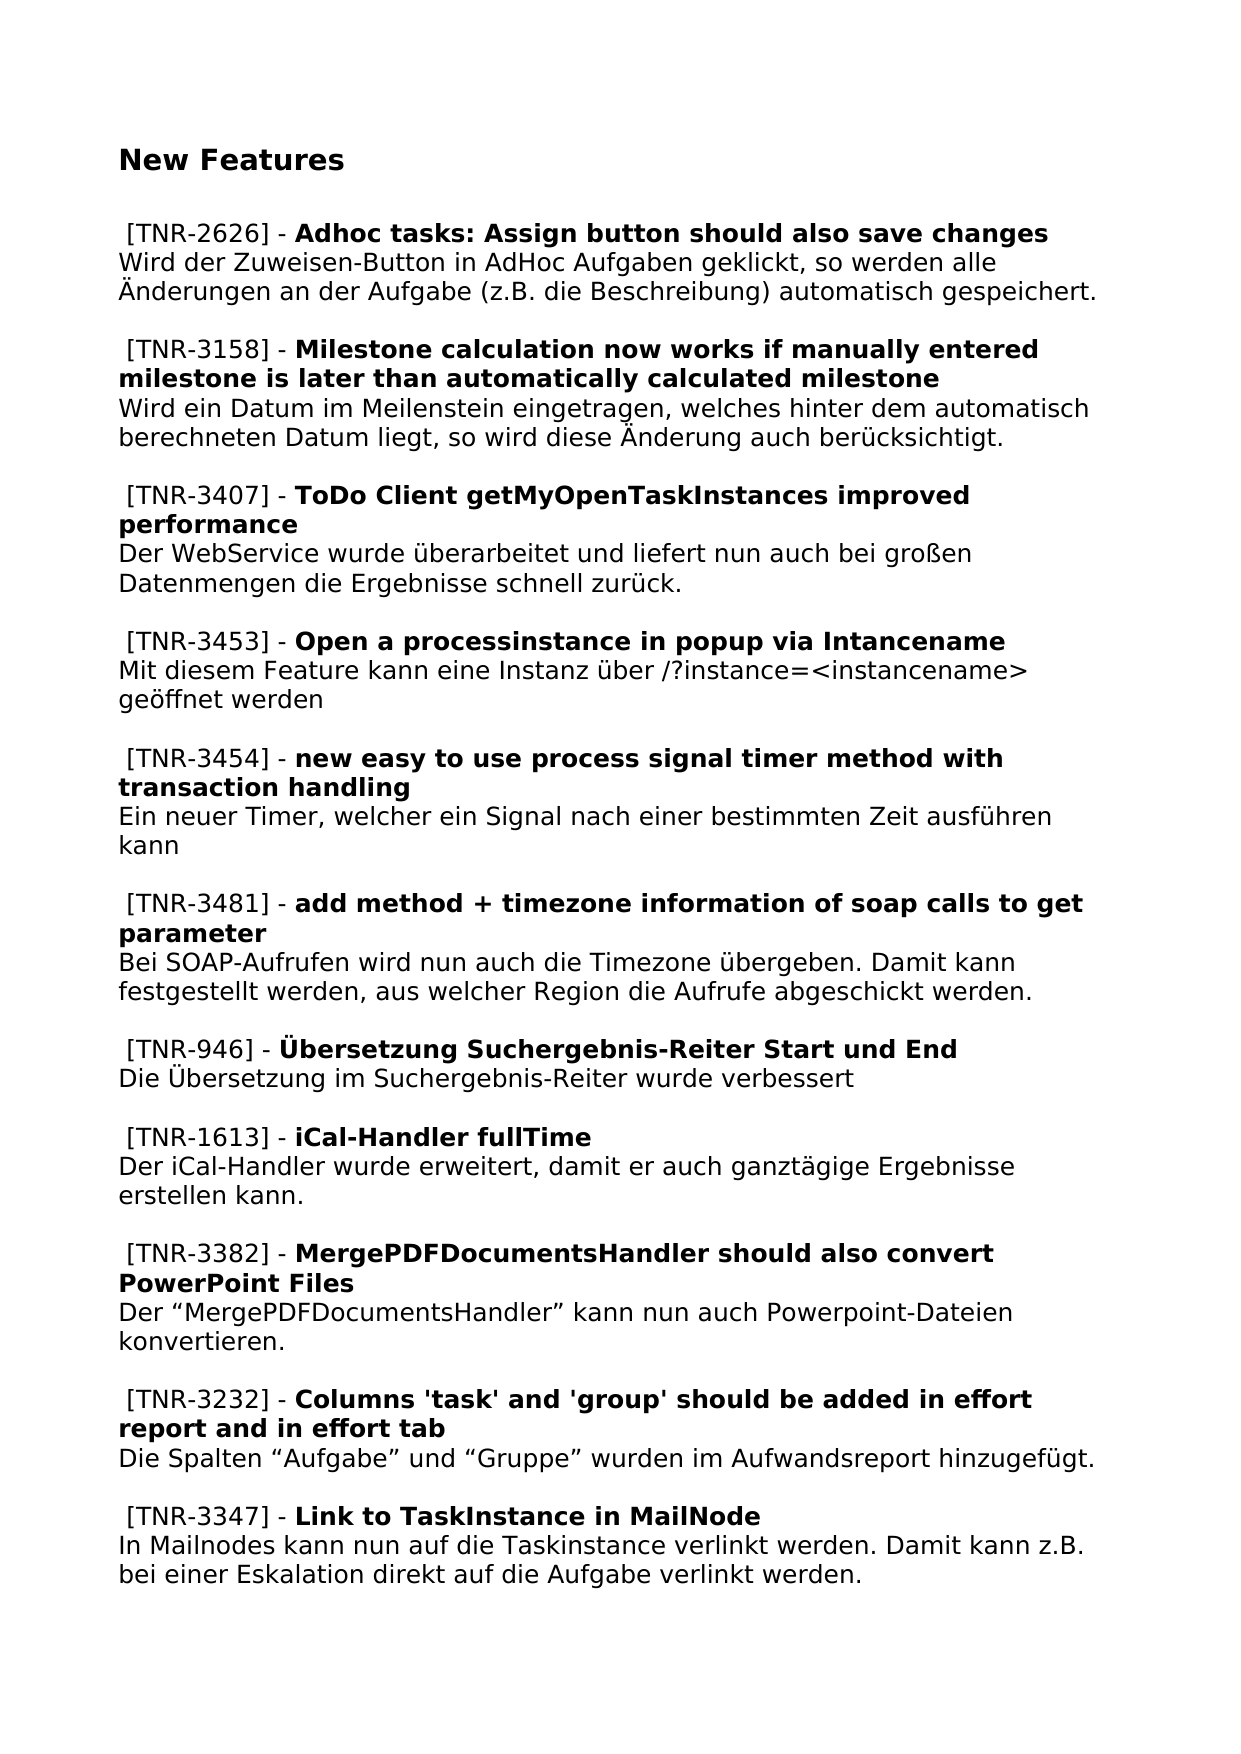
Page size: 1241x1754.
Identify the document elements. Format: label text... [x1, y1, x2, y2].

text [TNR-2626] - Adhoc tasks: Assign button should also save changes Wird der Zuweisen-Button in AdHoc Aufgaben geklickt, so werden alle Änderungen an der Aufgabe (z.B. die Beschreibung) automatisch gespeichert. [TNR-3158] - Milestone calculation now works if manually entered milestone is later than automatically calculated milestone Wird ein Datum im Meilenstein eingetragen, welches hinter dem automatisch berechneten Datum liegt, so wird diese Änderung auch berücksichtigt. [TNR-3407] - ToDo Client getMyOpenTaskInstances improved performance Der WebService wurde überarbeitet und liefert nun auch bei großen Datenmengen die Ergebnisse schnell zurück. [TNR-3453] - Open a processinstance in popup via Intancename Mit diesem Feature kann eine Instanz über /?instance=<instancename> geöffnet werden [TNR-3454] - new easy to use process signal timer method with transaction handling Ein neuer Timer, welcher ein Signal nach einer bestimmten Zeit ausführen kann [TNR-3481] - add method + timezone information of soap calls to get parameter Bei SOAP-Aufrufen wird nun auch die Timezone übergeben. Damit kann festgestellt werden, aus welcher Region die Aufrufe abgeschickt werden. [TNR-946] - Übersetzung Suchergebnis-Reiter Start und End Die Übersetzung im Suchergebnis-Reiter wurde verbessert [TNR-1613] - iCal-Handler fullTime Der iCal-Handler wurde erweitert, damit er auch ganztägige Ergebnisse erstellen kann. [TNR-3382] - MergePDFDocumentsHandler should also convert PowerPoint Files Der “MergePDFDocumentsHandler” kann nun auch Powerpoint-Dateien konvertieren. [TNR-3232] - Columns 'task' and 'group' should be added in effort report and in effort tab Die Spalten “Aufgabe” und “Gruppe” wurden im Aufwandsreport hinzugefügt. [TNR-3347] - Link to TaskInstance in MailNode In Mailnodes kann nun auf die Taskinstance verlinkt werden. Damit kann z.B. bei einer Eskalation direkt auf die Aufgabe verlinkt werden. [118, 189, 1122, 1619]
subtitle New Features [118, 143, 1122, 177]
